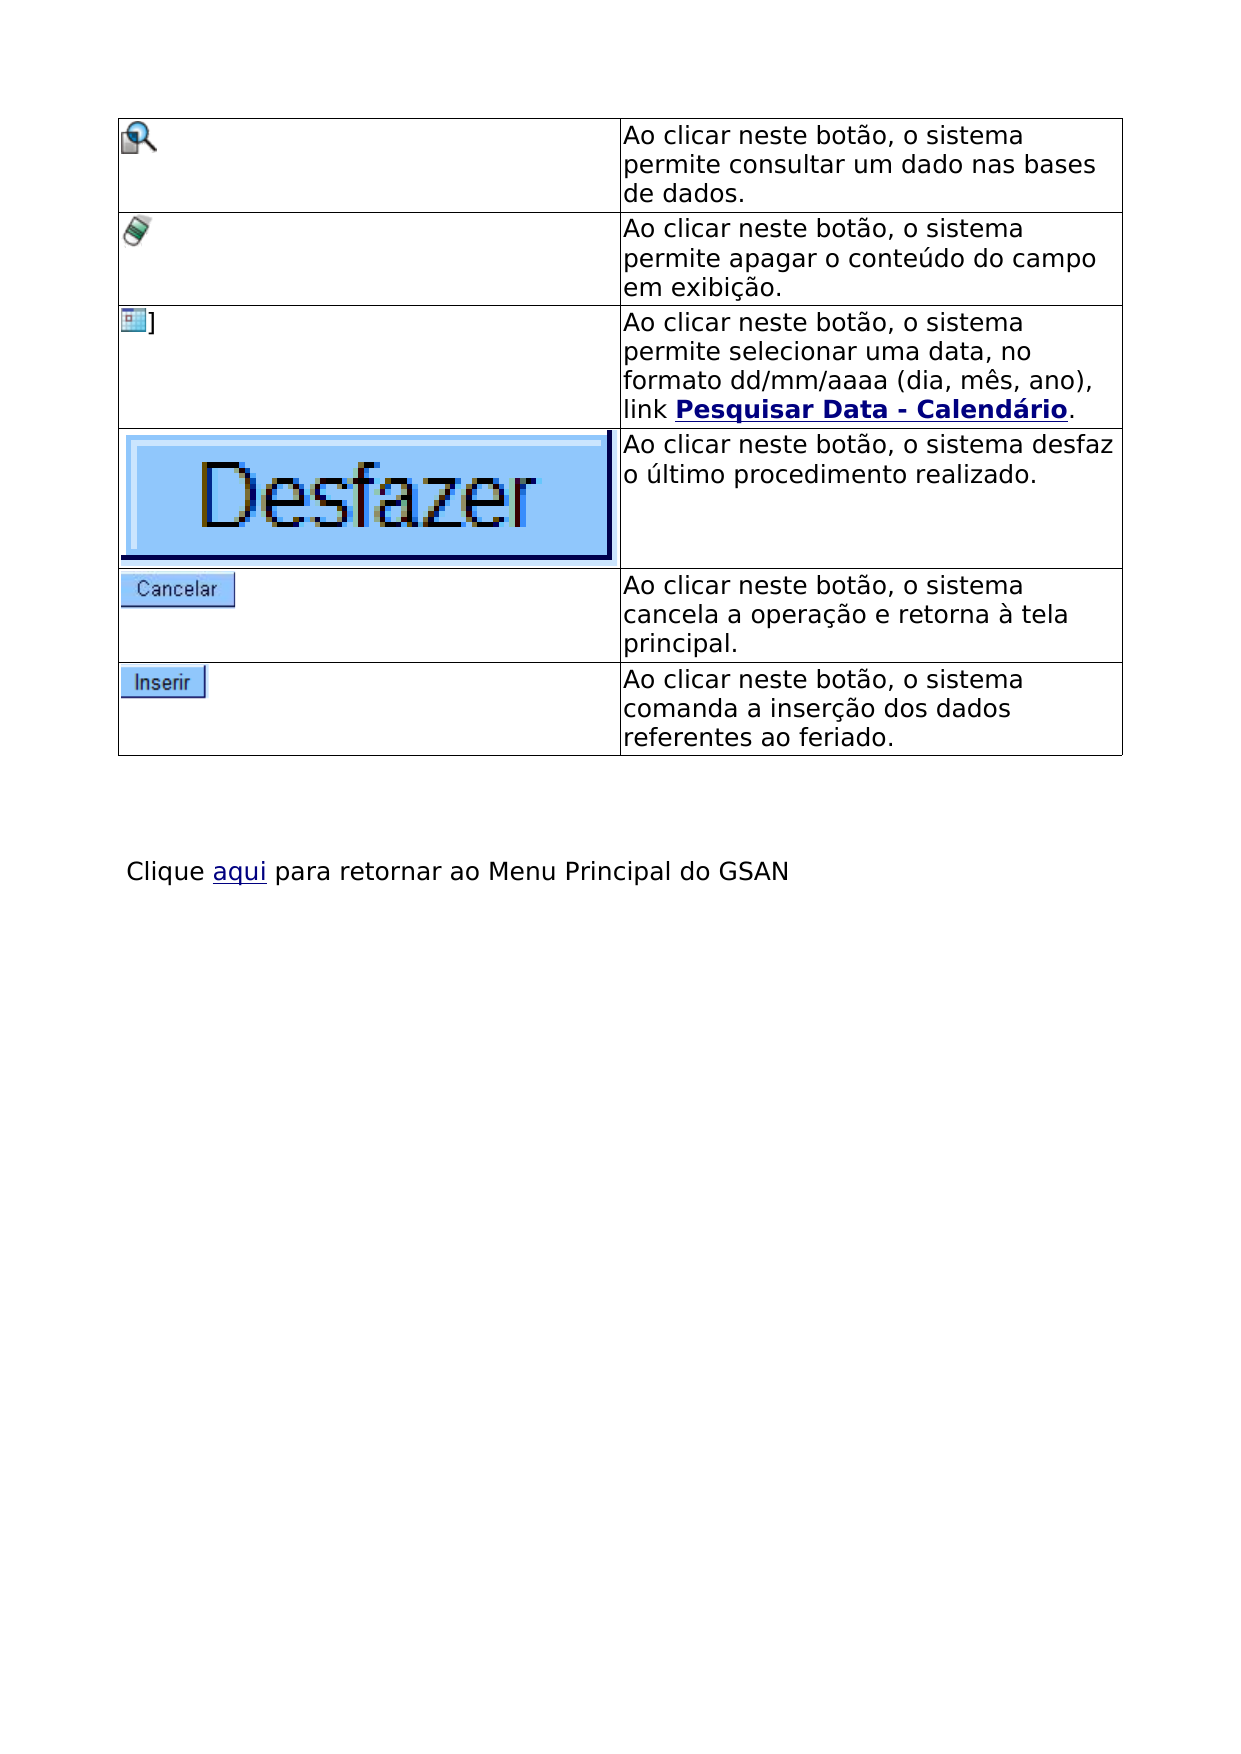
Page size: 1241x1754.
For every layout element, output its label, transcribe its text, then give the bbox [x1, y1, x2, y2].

table_cell Ao clicar neste botão, o sistema permite selecionar uma data, no formato dd/mm/aaaa (dia, mês, ano), link Pesquisar Data - Calendário. [621, 306, 1122, 428]
table_cell Ao clicar neste botão, o sistema comanda a inserção dos dados referentes ao feriado. [621, 663, 1122, 755]
table_cell [119, 569, 620, 662]
table_cell [119, 213, 620, 305]
table_cell Ao clicar neste botão, o sistema permite apagar o conteúdo do campo em exibição. [621, 213, 1122, 305]
table_cell [119, 119, 620, 212]
picture [121, 430, 618, 566]
table_cell Ao clicar neste botão, o sistema permite consultar um dado nas bases de dados. [621, 119, 1122, 212]
table_cell [119, 663, 620, 755]
picture [121, 121, 157, 154]
picture [121, 214, 153, 248]
picture [121, 308, 147, 332]
table_cell Ao clicar neste botão, o sistema desfaz o último procedimento realizado. [621, 429, 1122, 568]
picture [121, 664, 209, 700]
table_cell ] [119, 306, 620, 428]
picture [121, 571, 236, 609]
text Clique aqui para retornar ao Menu Principal do GSAN [118, 770, 1122, 887]
table_cell Ao clicar neste botão, o sistema cancela a operação e retorna à tela principal. [621, 569, 1122, 662]
